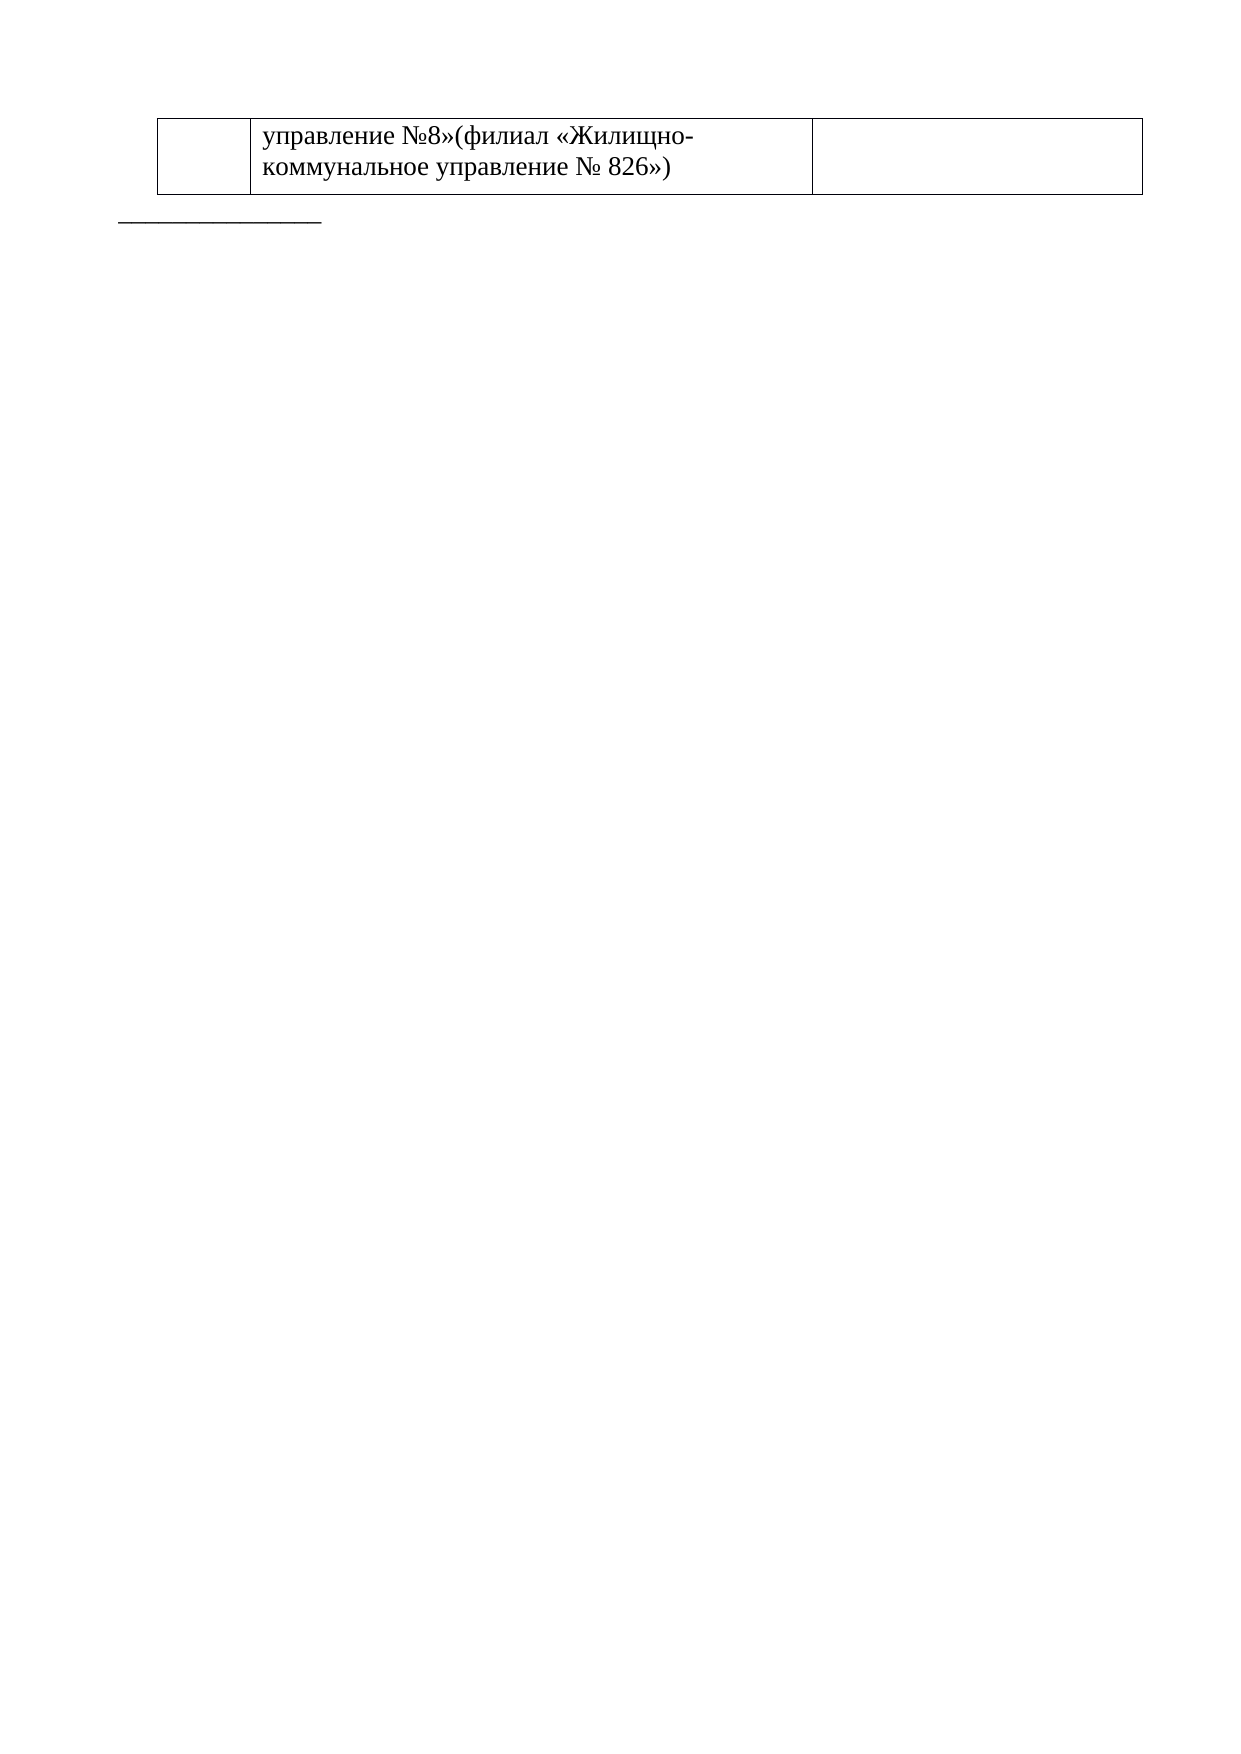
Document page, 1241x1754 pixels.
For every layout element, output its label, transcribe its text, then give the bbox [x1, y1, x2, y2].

text _______________ [118, 195, 1181, 226]
table_cell [158, 119, 250, 194]
table_cell [813, 119, 1142, 194]
table_cell управление №8»(филиал «Жилищно-коммунальное управление № 826») [251, 119, 812, 194]
